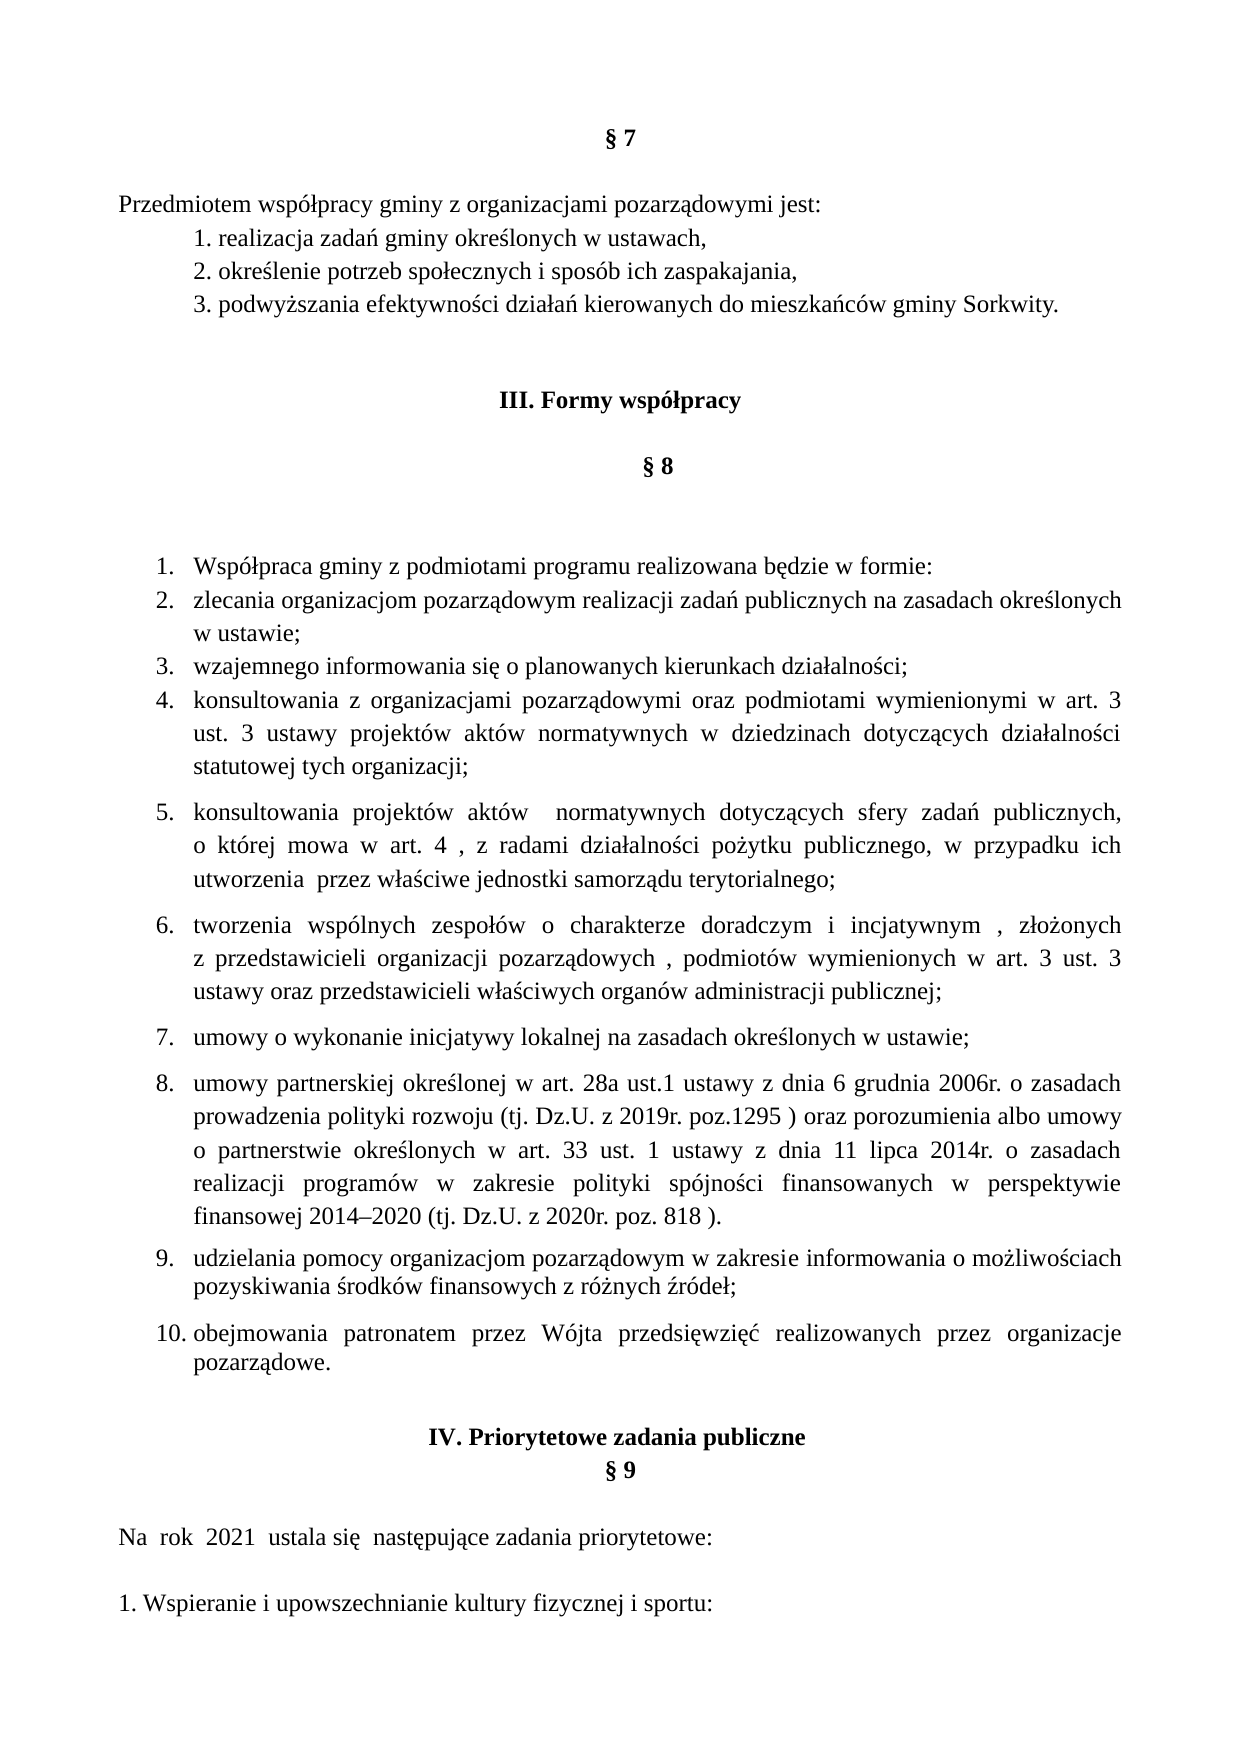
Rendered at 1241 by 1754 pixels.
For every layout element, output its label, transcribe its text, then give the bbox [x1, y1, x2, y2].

text 1. Wspieranie i upowszechnianie kultury fizycznej i sportu: [118, 1584, 1122, 1617]
list § 8 [156, 447, 1122, 480]
list tworzenia wspólnych zespołów o charakterze doradczym i incjatywnym , złożonych z przedstawicieli organizacji pozarządowych , podmiotów wymienionych w art. 3 ust. 3 ustawy oraz przedstawicieli właściwych organów administracji publicznej; [156, 905, 1122, 1005]
list obejmowania patronatem przez Wójta przedsięwzięć realizowanych przez organizacje pozarządowe. [156, 1318, 1122, 1375]
list umowy o wykonanie inicjatywy lokalnej na zasadach określonych w ustawie; [156, 1018, 1122, 1051]
list umowy partnerskiej określonej w art. 28a ust.1 ustawy z dnia 6 grudnia 2006r. o zasadach prowadzenia polityki rozwoju (tj. Dz.U. z 2019r. poz.1295 ) oraz porozumienia albo umowy o partnerstwie określonych w art. 33 ust. 1 ustawy z dnia 11 lipca 2014r. o zasadach realizacji programów w zakresie polityki spójności finansowanych w perspektywie finansowej 2014–2020 (tj. Dz.U. z 2020r. poz. 818 ). [156, 1063, 1122, 1230]
list konsultowania z organizacjami pozarządowymi oraz podmiotami wymienionymi w art. 3 ust. 3 ustawy projektów aktów normatywnych w dziedzinach dotyczących działalności statutowej tych organizacji; [156, 680, 1122, 780]
list 2. określenie potrzeb społecznych i sposób ich zaspakajania, [156, 251, 1122, 285]
text III. Formy współpracy [118, 385, 1122, 413]
list udzielania pomocy organizacjom pozarządowym w zakresie informowania o możliwościach pozyskiwania środków finansowych z różnych źródeł; [156, 1243, 1122, 1300]
text § 7 [118, 118, 1122, 151]
text IV. Priorytetowe zadania publiczne [118, 1422, 1122, 1451]
list 1. realizacja zadań gminy określonych w ustawach, [156, 218, 1122, 251]
list 3. podwyższania efektywności działań kierowanych do mieszkańców gminy Sorkwity. [156, 285, 1122, 318]
text Przedmiotem współpracy gminy z organizacjami pozarządowymi jest: [118, 185, 1122, 218]
list zlecania organizacjom pozarządowym realizacji zadań publicznych na zasadach określonych w ustawie; [156, 580, 1122, 647]
text § 9 [118, 1451, 1122, 1484]
list Współpraca gminy z podmiotami programu realizowana będzie w formie: [156, 547, 1122, 580]
list wzajemnego informowania się o planowanych kierunkach działalności; [156, 647, 1122, 680]
text Na rok 2021 ustala się następujące zadania priorytetowe: [118, 1517, 1122, 1551]
list konsultowania projektów aktów normatywnych dotyczących sfery zadań publicznych, o której mowa w art. 4 , z radami działalności pożytku publicznego, w przypadku ich utworzenia przez właściwe jednostki samorządu terytorialnego; [156, 793, 1122, 893]
